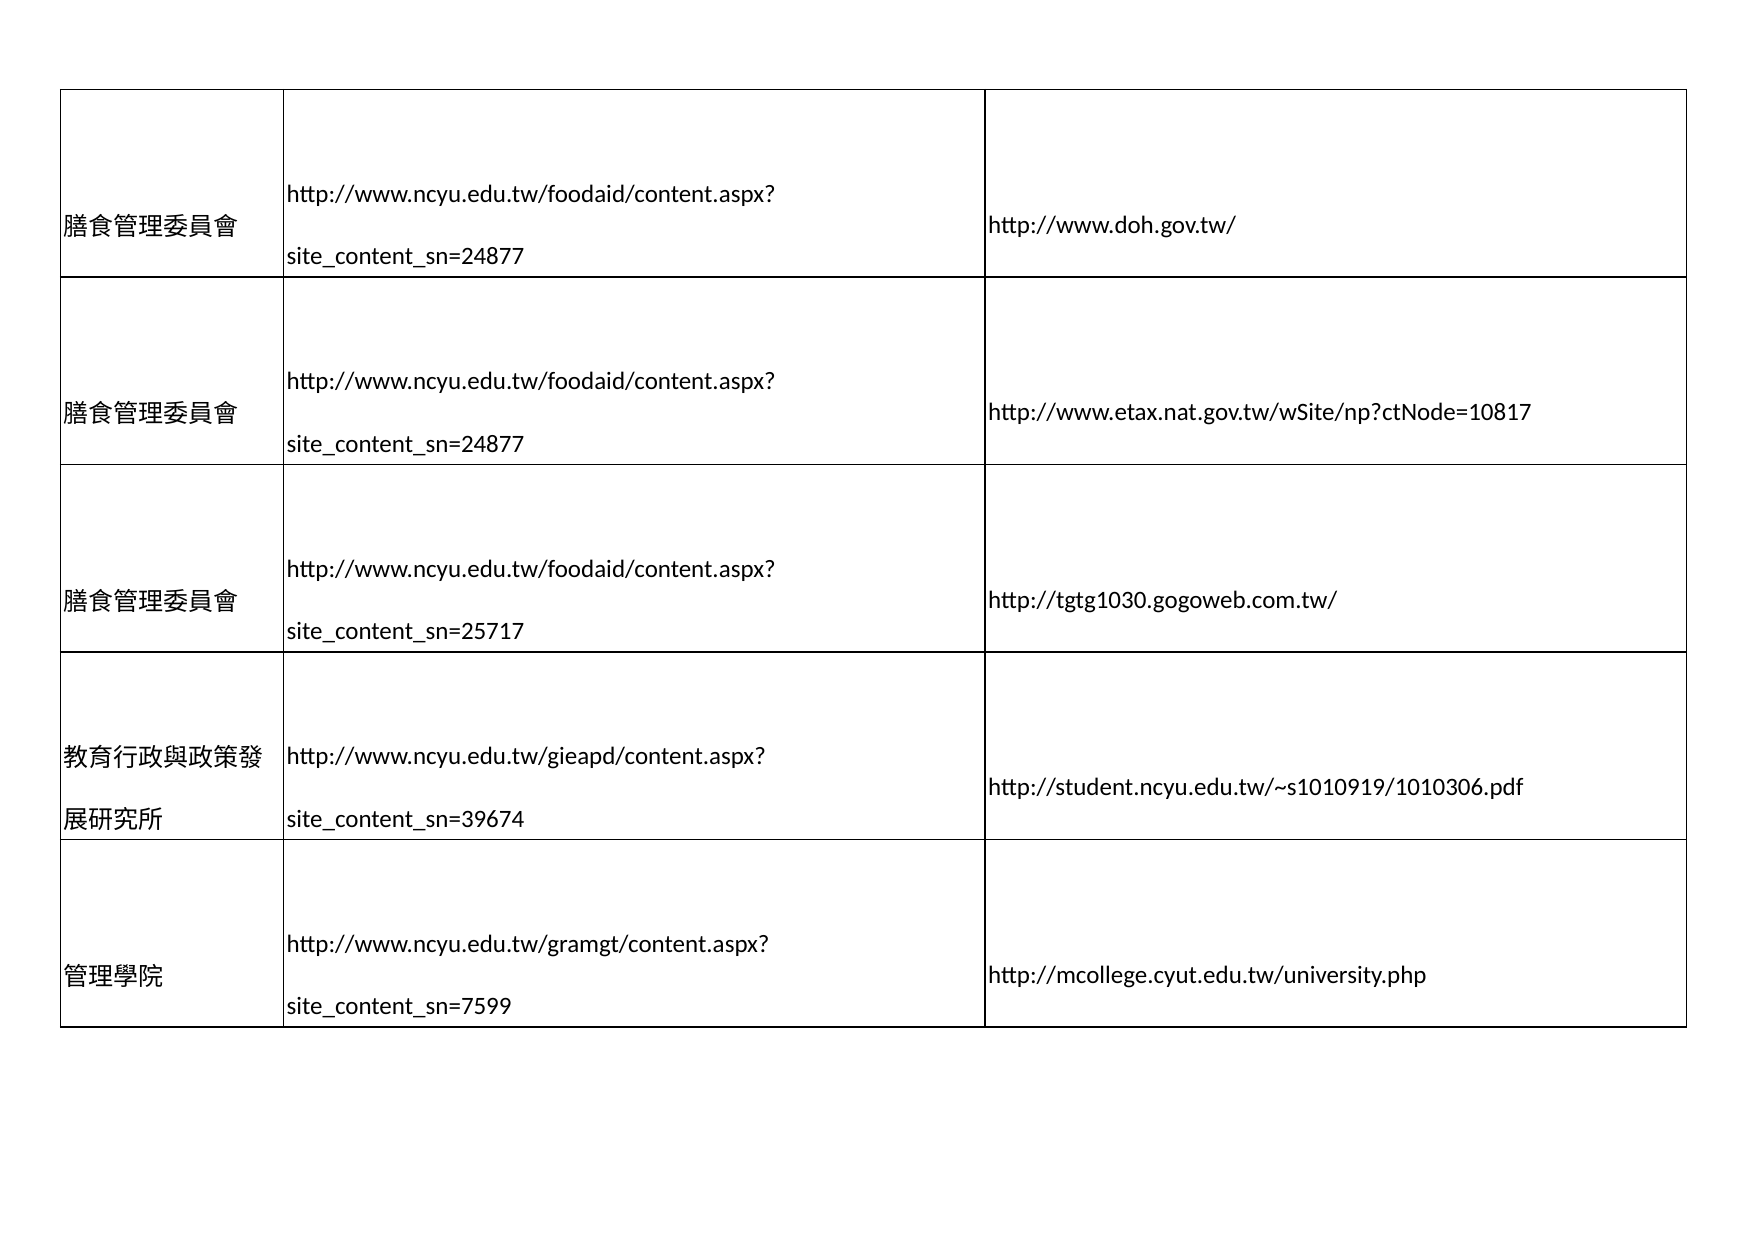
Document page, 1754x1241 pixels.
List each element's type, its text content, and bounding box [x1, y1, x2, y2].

table_cell http://www.ncyu.edu.tw/gramgt/content.aspx?site_content_sn=7599 [284, 840, 984, 1026]
table_cell http://www.ncyu.edu.tw/foodaid/content.aspx?site_content_sn=25717 [284, 465, 984, 651]
table_cell http://www.etax.nat.gov.tw/wSite/np?ctNode=10817 [986, 278, 1686, 464]
table_cell http://www.ncyu.edu.tw/foodaid/content.aspx?site_content_sn=24877 [284, 278, 984, 464]
table_cell http://tgtg1030.gogoweb.com.tw/ [986, 465, 1686, 651]
table_cell http://student.ncyu.edu.tw/~s1010919/1010306.pdf [986, 653, 1686, 839]
table_cell http://www.ncyu.edu.tw/foodaid/content.aspx?site_content_sn=24877 [284, 90, 984, 276]
table_cell 膳食管理委員會 [61, 90, 283, 276]
table_cell 管理學院 [61, 840, 283, 1026]
table_cell http://www.ncyu.edu.tw/gieapd/content.aspx?site_content_sn=39674 [284, 653, 984, 839]
table_cell 膳食管理委員會 [61, 278, 283, 464]
table_cell http://www.doh.gov.tw/ [986, 90, 1686, 276]
table_cell 教育行政與政策發展研究所 [61, 653, 283, 839]
table_cell 膳食管理委員會 [61, 465, 283, 651]
table_cell http://mcollege.cyut.edu.tw/university.php [986, 840, 1686, 1026]
